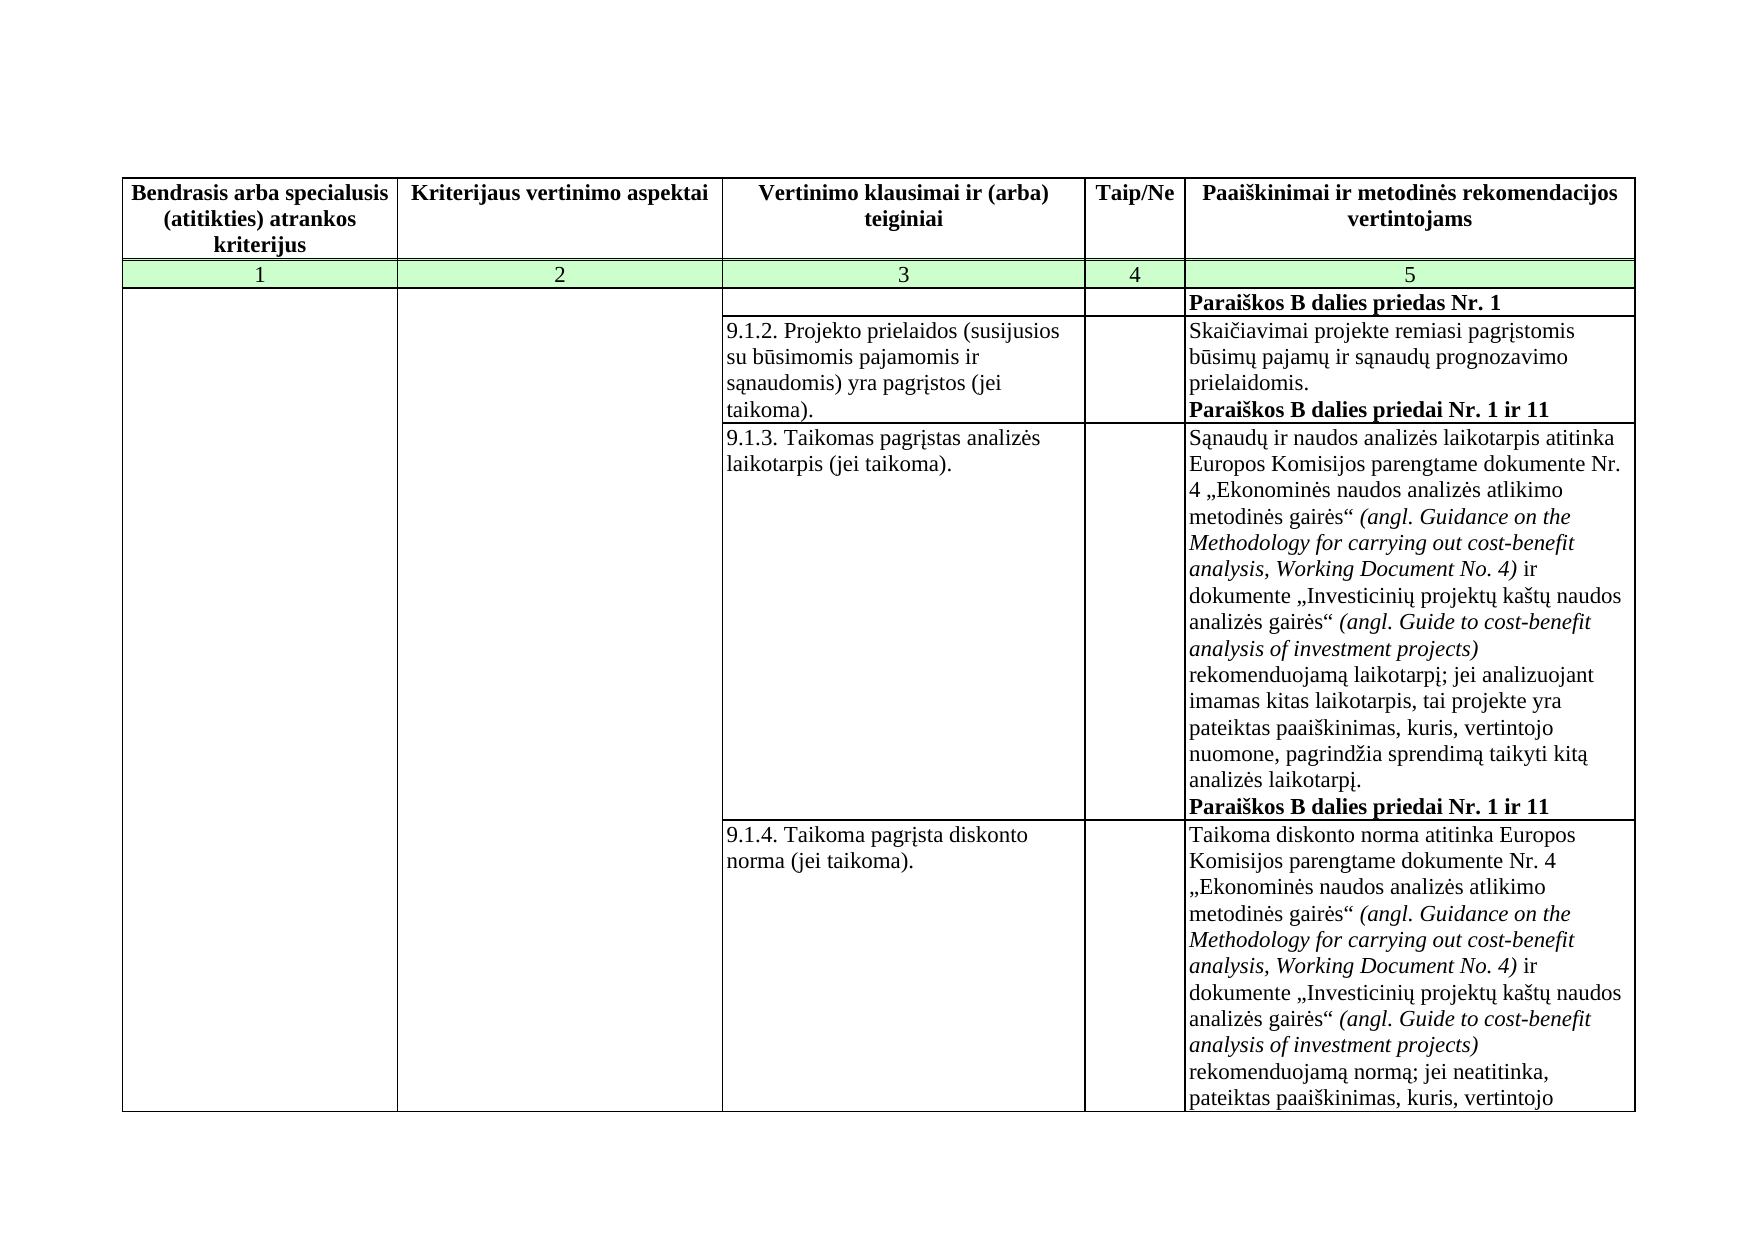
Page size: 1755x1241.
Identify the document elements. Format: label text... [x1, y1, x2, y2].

table_cell [1086, 424, 1184, 819]
table_header Bendrasis arba specialusis (atitikties) atrankos kriterijus [123, 179, 397, 258]
table_header Kriterijaus vertinimo aspektai [398, 179, 722, 258]
table_cell Taikoma diskonto norma atitinka Europos Komisijos parengtame dokumente Nr. 4 „Ekonominės naudos analizės atlikimo metodinės gairės“ (angl. Guidance on the Methodology for carrying out cost-benefit analysis, Working Document No. 4) ir dokumente „Investicinių projektų kaštų naudos analizės gairės“ (angl. Guide to cost-benefit analysis of investment projects) rekomenduojamą normą; jei neatitinka, pateiktas paaiškinimas, kuris, vertintojo [1186, 821, 1634, 1111]
table_cell Paraiškos B dalies priedas Nr. 1 [1186, 289, 1634, 315]
table_cell [1086, 821, 1184, 1111]
table_cell 9.1.3. Taikomas pagrįstas analizės laikotarpis (jei taikoma). [723, 424, 1084, 819]
table_cell [723, 289, 1084, 315]
table_cell 9.1.4. Taikoma pagrįsta diskonto norma (jei taikoma). [723, 821, 1084, 1111]
table_cell 4 [1086, 261, 1184, 287]
table_cell [398, 289, 722, 1111]
table_cell 2 [398, 261, 722, 287]
table_cell 3 [723, 261, 1084, 287]
table_cell 9.1.2. Projekto prielaidos (susijusios su būsimomis pajamomis ir sąnaudomis) yra pagrįstos (jei taikoma). [723, 317, 1084, 422]
table_header Taip/Ne [1086, 179, 1184, 258]
table_cell [1086, 289, 1184, 315]
table_cell Skaičiavimai projekte remiasi pagrįstomis būsimų pajamų ir sąnaudų prognozavimo prielaidomis. Paraiškos B dalies priedai Nr. 1 ir 11 [1186, 317, 1634, 422]
table_cell 5 [1186, 261, 1634, 287]
table_cell [1086, 317, 1184, 422]
table_cell [123, 289, 397, 1111]
table_header Vertinimo klausimai ir (arba) teiginiai [723, 179, 1084, 258]
table_header Paaiškinimai ir metodinės rekomendacijos vertintojams [1186, 179, 1634, 258]
table_cell 1 [123, 261, 397, 287]
table_cell Sąnaudų ir naudos analizės laikotarpis atitinka Europos Komisijos parengtame dokumente Nr. 4 „Ekonominės naudos analizės atlikimo metodinės gairės“ (angl. Guidance on the Methodology for carrying out cost-benefit analysis, Working Document No. 4) ir dokumente „Investicinių projektų kaštų naudos analizės gairės“ (angl. Guide to cost-benefit analysis of investment projects) rekomenduojamą laikotarpį; jei analizuojant imamas kitas laikotarpis, tai projekte yra pateiktas paaiškinimas, kuris, vertintojo nuomone, pagrindžia sprendimą taikyti kitą analizės laikotarpį. Paraiškos B dalies priedai Nr. 1 ir 11 [1186, 424, 1634, 819]
